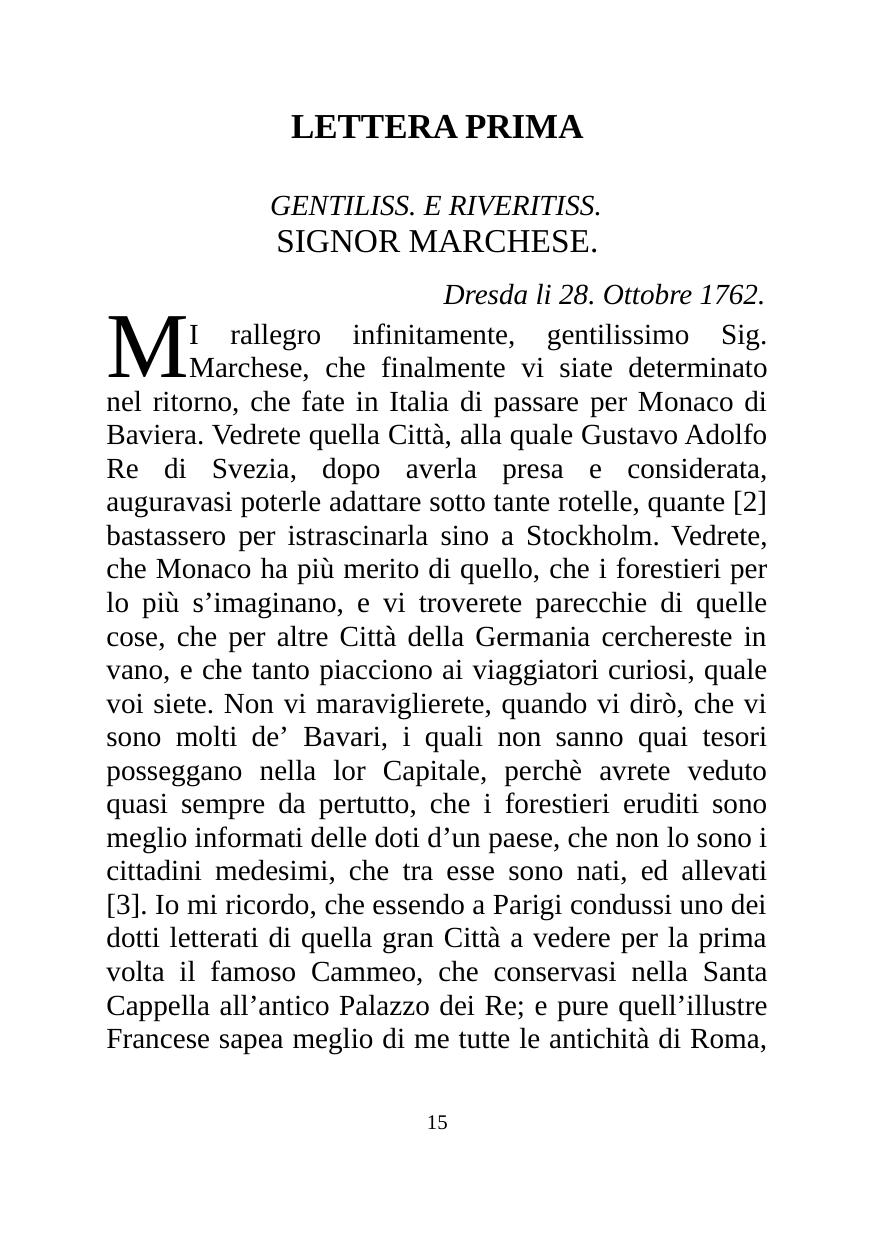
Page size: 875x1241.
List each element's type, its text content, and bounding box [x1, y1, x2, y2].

text MI rallegro infinitamente, gentilissimo Sig. Marchese, che finalmente vi siate determinato nel ritorno, che fate in Italia di passare per Monaco di Baviera. Vedrete quella Città, alla quale Gustavo Adolfo Re di Svezia, dopo averla presa e considerata, auguravasi poterle adattare sotto tante rotelle, quante [2] bastassero per istrascinarla sino a Stockholm. Vedrete, che Monaco ha più merito di quello, che i forestieri per lo più sʼimaginano, e vi troverete parecchie di quelle cose, che per altre Città della Germania cerchereste in vano, e che tanto piacciono ai viaggiatori curiosi, quale voi siete. Non vi maraviglierete, quando vi dirò, che vi sono molti deʼ Bavari, i quali non sanno quai tesori posseggano nella lor Capitale, perchè avrete veduto quasi sempre da pertutto, che i forestieri eruditi sono meglio informati delle doti d’un paese, che non lo sono i cittadini medesimi, che tra esse sono nati, ed allevati [3]. Io mi ricordo, che essendo a Parigi condussi uno dei dotti letterati di quella gran Città a vedere per la prima volta il famoso Cammeo, che conservasi nella Santa Cappella allʼantico Palazzo dei Re; e pure quellʼillustre Francese sapea meglio di me tutte le antichità di Roma, [106, 317, 768, 1055]
text Dresda li 28. Ottobre 1762. [106, 277, 768, 311]
subtitle GENTILISS. E RIVERITISS. SIGNOR MARCHESE. [106, 188, 768, 260]
subtitle LETTERA PRIMA [106, 106, 768, 146]
